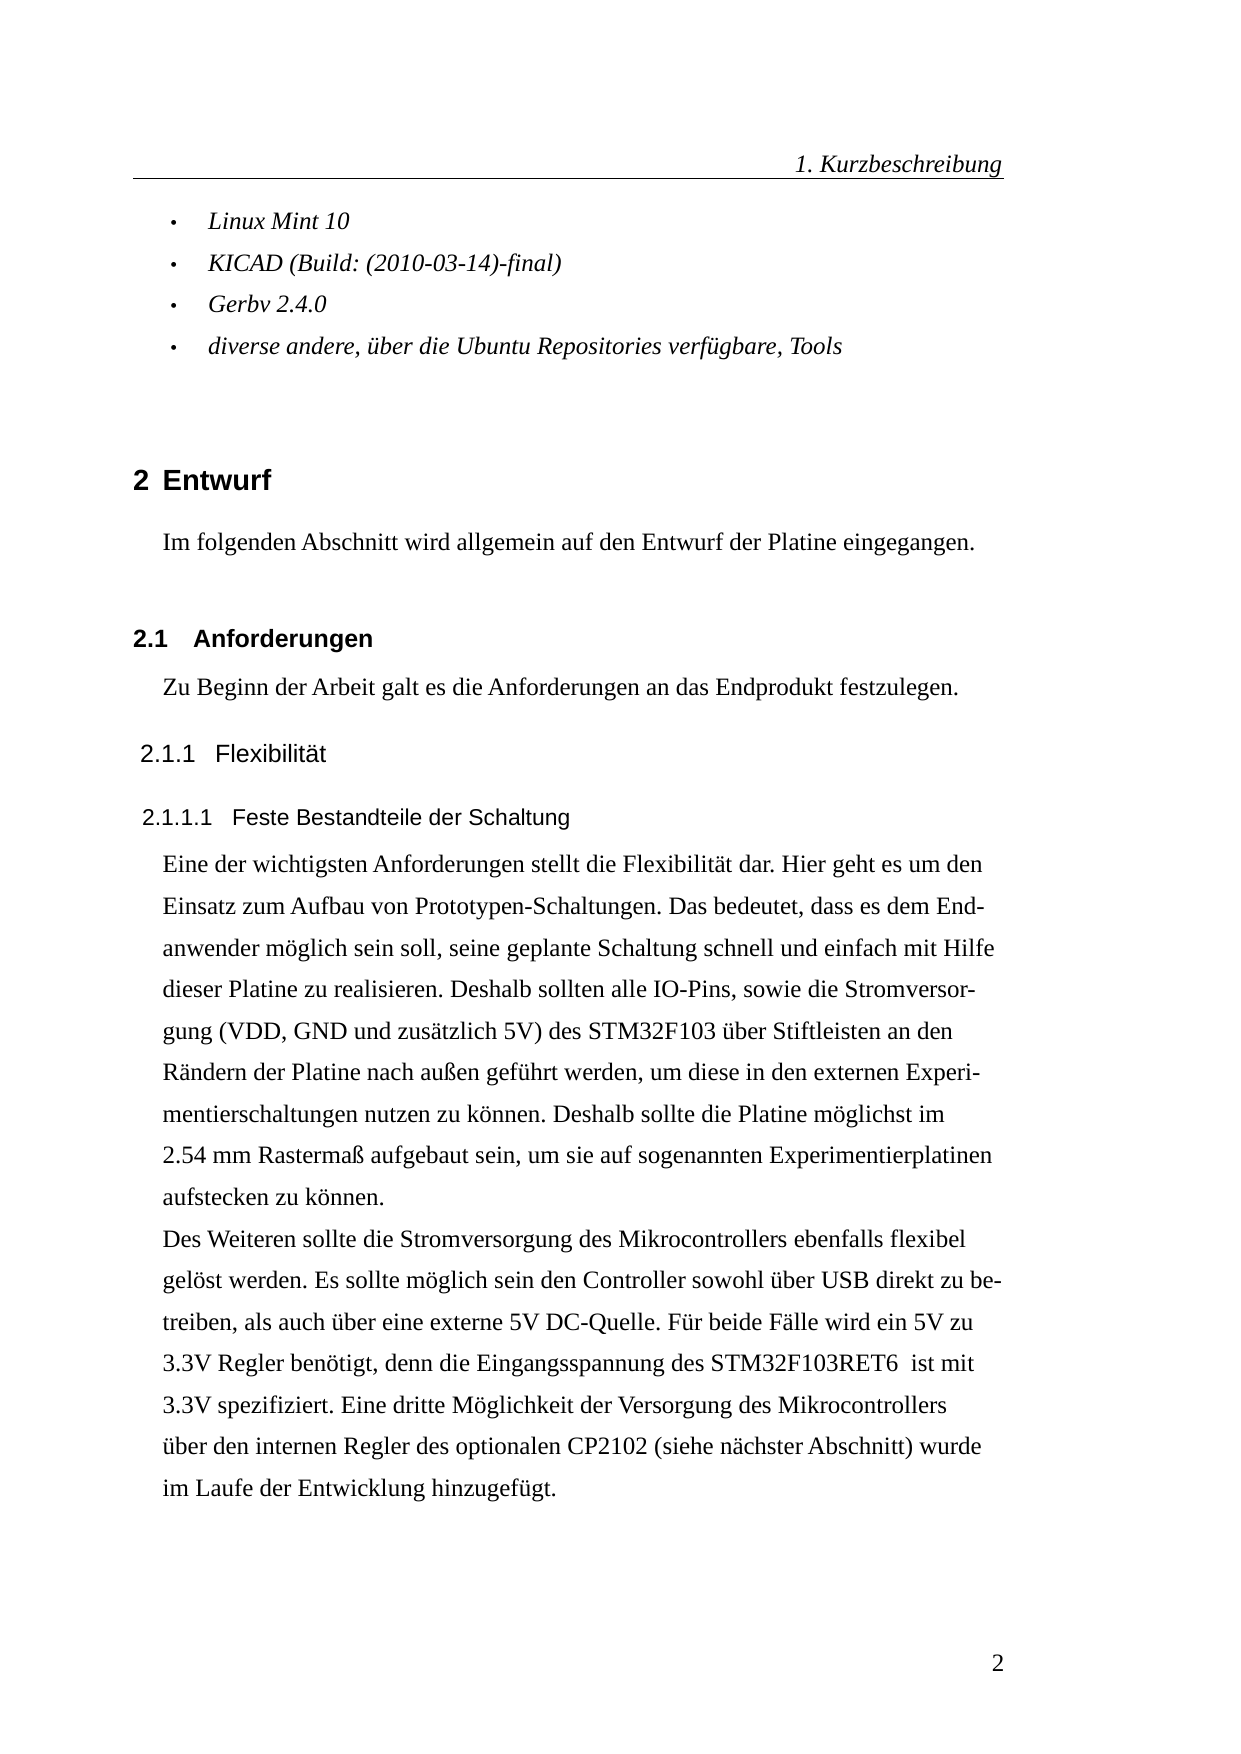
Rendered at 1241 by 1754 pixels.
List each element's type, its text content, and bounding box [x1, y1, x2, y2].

text über den internen Regler des optionalen CP2102 (siehe nächster Abschnitt) wurde [133, 1432, 1004, 1460]
text im Laufe der Entwicklung hinzugefügt. [133, 1474, 1004, 1502]
list KICAD (Build: (2010-03-14)-final) [170, 249, 1004, 277]
text Zu Beginn der Arbeit galt es die Anforderungen an das Endprodukt festzulegen. [133, 673, 1004, 701]
text aufstecken zu können. [133, 1183, 1004, 1211]
text Des Weiteren sollte die Stromversorgung des Mikrocontrollers ebenfalls flexibel [133, 1225, 1004, 1252]
text mentierschaltungen nutzen zu können. Deshalb sollte die Platine möglichst im [133, 1100, 1004, 1128]
text Eine der wichtigsten Anforderungen stellt die Flexibilität dar. Hier geht es um den [133, 851, 1004, 878]
text 2.54 mm Rastermaß aufgebaut sein, um sie auf sogenannten Experimentierplatinen [133, 1142, 1004, 1169]
text Rändern der Platine nach außen geführt werden, um diese in den externen Experi- [133, 1058, 1004, 1086]
text gung (VDD, GND und zusätzlich 5V) des STM32F103 über Stiftleisten an den [133, 1017, 1004, 1044]
text dieser Platine zu realisieren. Deshalb sollten alle IO-Pins, sowie die Stromversor- [133, 975, 1004, 1003]
text gelöst werden. Es sollte möglich sein den Controller sowohl über USB direkt zu be- [133, 1266, 1004, 1294]
subtitle Flexibilität [140, 739, 1004, 767]
list Linux Mint 10 [170, 207, 1004, 235]
subtitle Entwurf [133, 463, 1004, 496]
text 3.3V spezifiziert. Eine dritte Möglichkeit der Versorgung des Mikrocontrollers [133, 1391, 1004, 1419]
text treiben, als auch über eine externe 5V DC-Quelle. Für beide Fälle wird ein 5V zu [133, 1308, 1004, 1336]
subtitle Feste Bestandteile der Schaltung [142, 805, 1004, 831]
subtitle Anforderungen [133, 624, 1004, 653]
list diverse andere, über die Ubuntu Repositories verfügbare, Tools [170, 332, 1004, 360]
list Gerbv 2.4.0 [170, 290, 1004, 318]
text Einsatz zum Aufbau von Prototypen-Schaltungen. Das bedeutet, dass es dem End- [133, 892, 1004, 920]
text 3.3V Regler benötigt, denn die Eingangsspannung des STM32F103RET6 ist mit [133, 1349, 1004, 1377]
text anwender möglich sein soll, seine geplante Schaltung schnell und einfach mit Hilfe [133, 934, 1004, 961]
text Im folgenden Abschnitt wird allgemein auf den Entwurf der Platine eingegangen. [133, 528, 1004, 556]
